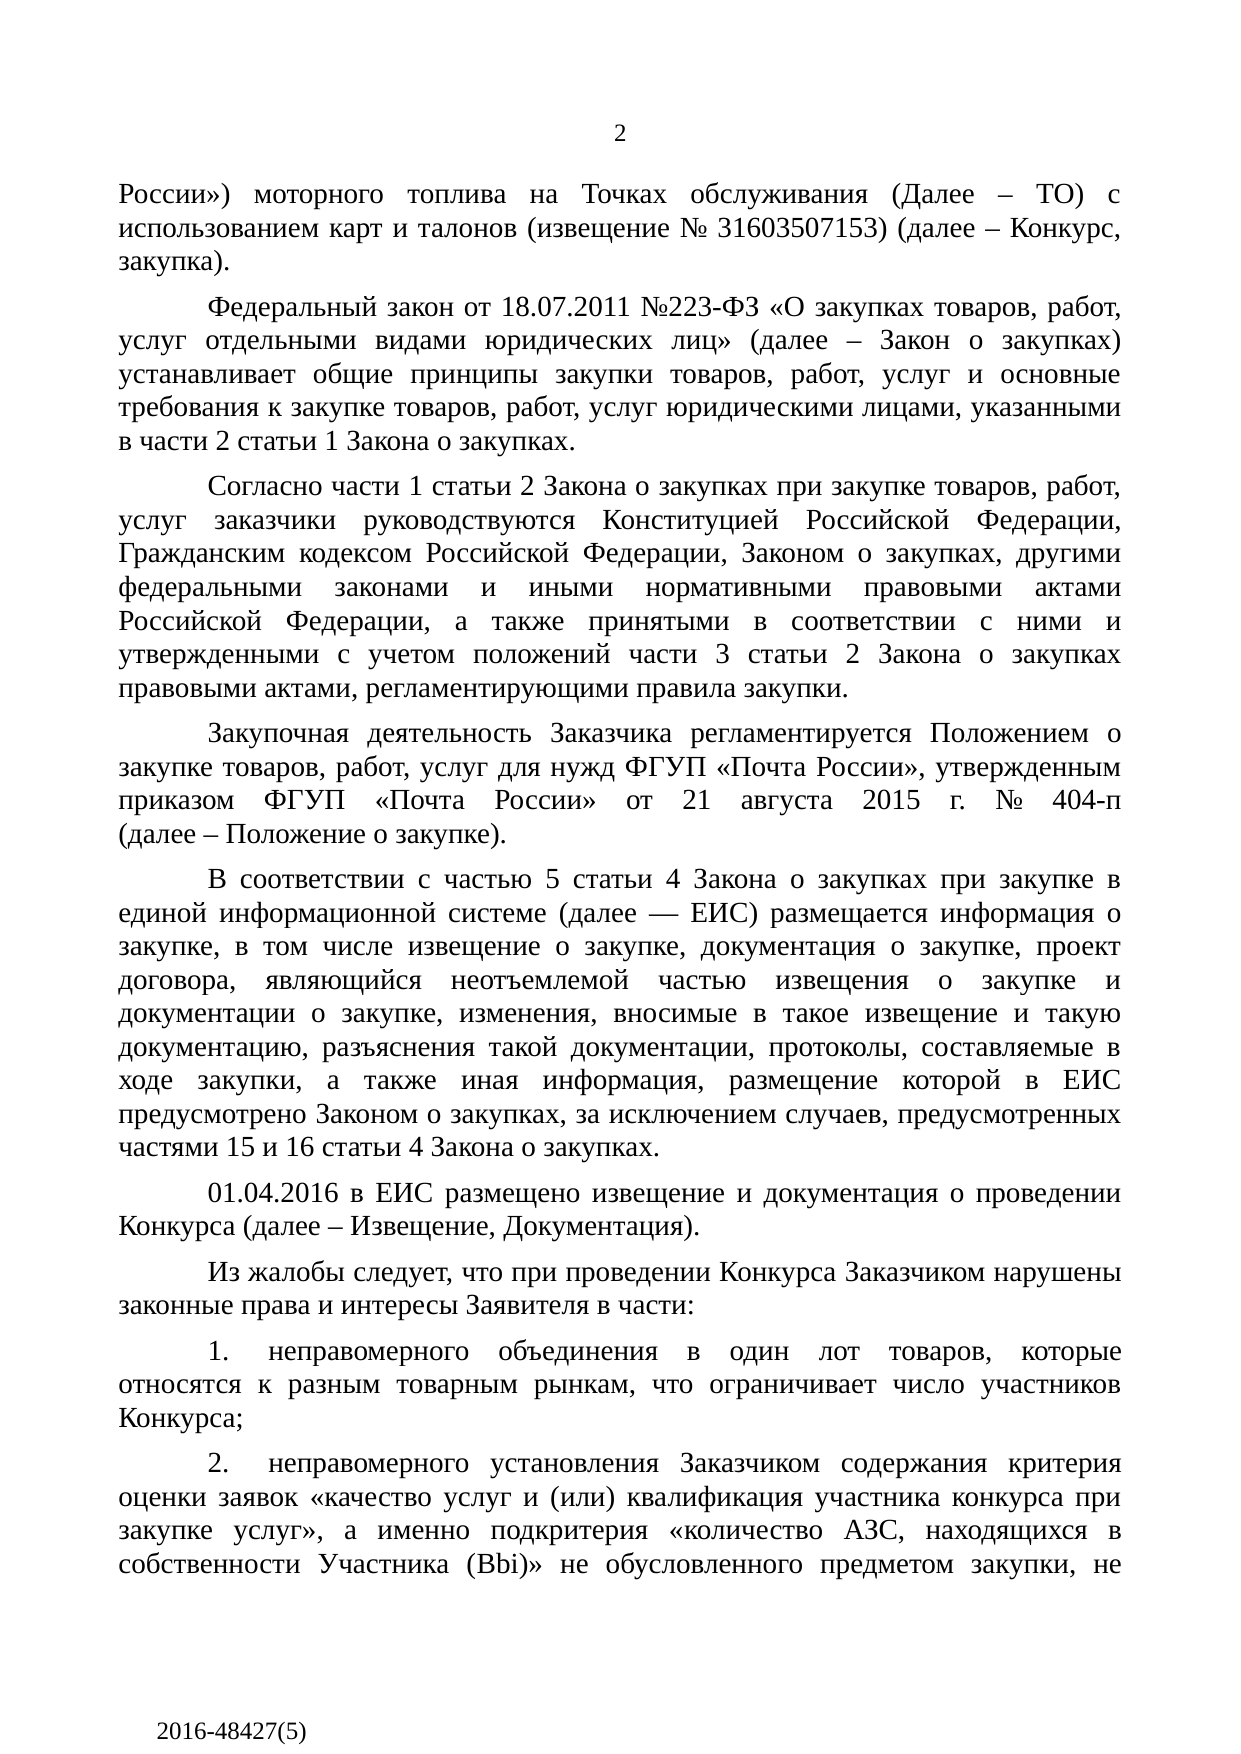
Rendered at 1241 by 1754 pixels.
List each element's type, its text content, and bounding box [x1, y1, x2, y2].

text Из жалобы следует, что при проведении Конкурса Заказчиком нарушены законные права и интересы Заявителя в части: [118, 1254, 1122, 1321]
text Согласно части 1 статьи 2 Закона о закупках при закупке товаров, работ, услуг заказчики руководствуются Конституцией Российской Федерации, Гражданским кодексом Российской Федерации, Законом о закупках, другими федеральными законами и иными нормативными правовыми актами Российской Федерации, а также принятыми в соответствии с ними и утвержденными с учетом положений части 3 статьи 2 Закона о закупках правовыми актами, регламентирующими правила закупки. [118, 468, 1122, 703]
text Закупочная деятельность Заказчика регламентируется Положением о закупке товаров, работ, услуг для нужд ФГУП «Почта России», утвержденным приказом ФГУП «Почта России» от 21 августа 2015 г. № 404-п (далее – Положение о закупке). [118, 715, 1122, 849]
list неправомерного объединения в один лот товаров, которые относятся к разным товарным рынкам, что ограничивает число участников Конкурса; [118, 1333, 1122, 1433]
text Федеральный закон от 18.07.2011 №223-ФЗ «О закупках товаров, работ, услуг отдельными видами юридических лиц» (далее – Закон о закупках) устанавливает общие принципы закупки товаров, работ, услуг и основные требования к закупке товаров, работ, услуг юридическими лицами, указанными в части 2 статьи 1 Закона о закупках. [118, 289, 1122, 457]
text России») моторного топлива на Точках обслуживания (Далее – ТО) с использованием карт и талонов (извещение № 31603507153) (далее – Конкурс, закупка). [118, 176, 1122, 277]
text В соответствии с частью 5 статьи 4 Закона о закупках при закупке в единой информационной системе (далее — ЕИС) размещается информация о закупке, в том числе извещение о закупке, документация о закупке, проект договора, являющийся неотъемлемой частью извещения о закупке и документации о закупке, изменения, вносимые в такое извещение и такую документацию, разъяснения такой документации, протоколы, составляемые в ходе закупки, а также иная информация, размещение которой в ЕИС предусмотрено Законом о закупках, за исключением случаев, предусмотренных частями 15 и 16 статьи 4 Закона о закупках. [118, 861, 1122, 1163]
list неправомерного установления Заказчиком содержания критерия оценки заявок «качество услуг и (или) квалификация участника конкурса при закупке услуг», а именно подкритерия «количество АЗС, находящихся в собственности Участника (Bbi)» не обусловленного предметом закупки, не [118, 1445, 1122, 1579]
text 01.04.2016 в ЕИС размещено извещение и документация о проведении Конкурса (далее – Извещение, Документация). [118, 1175, 1122, 1242]
